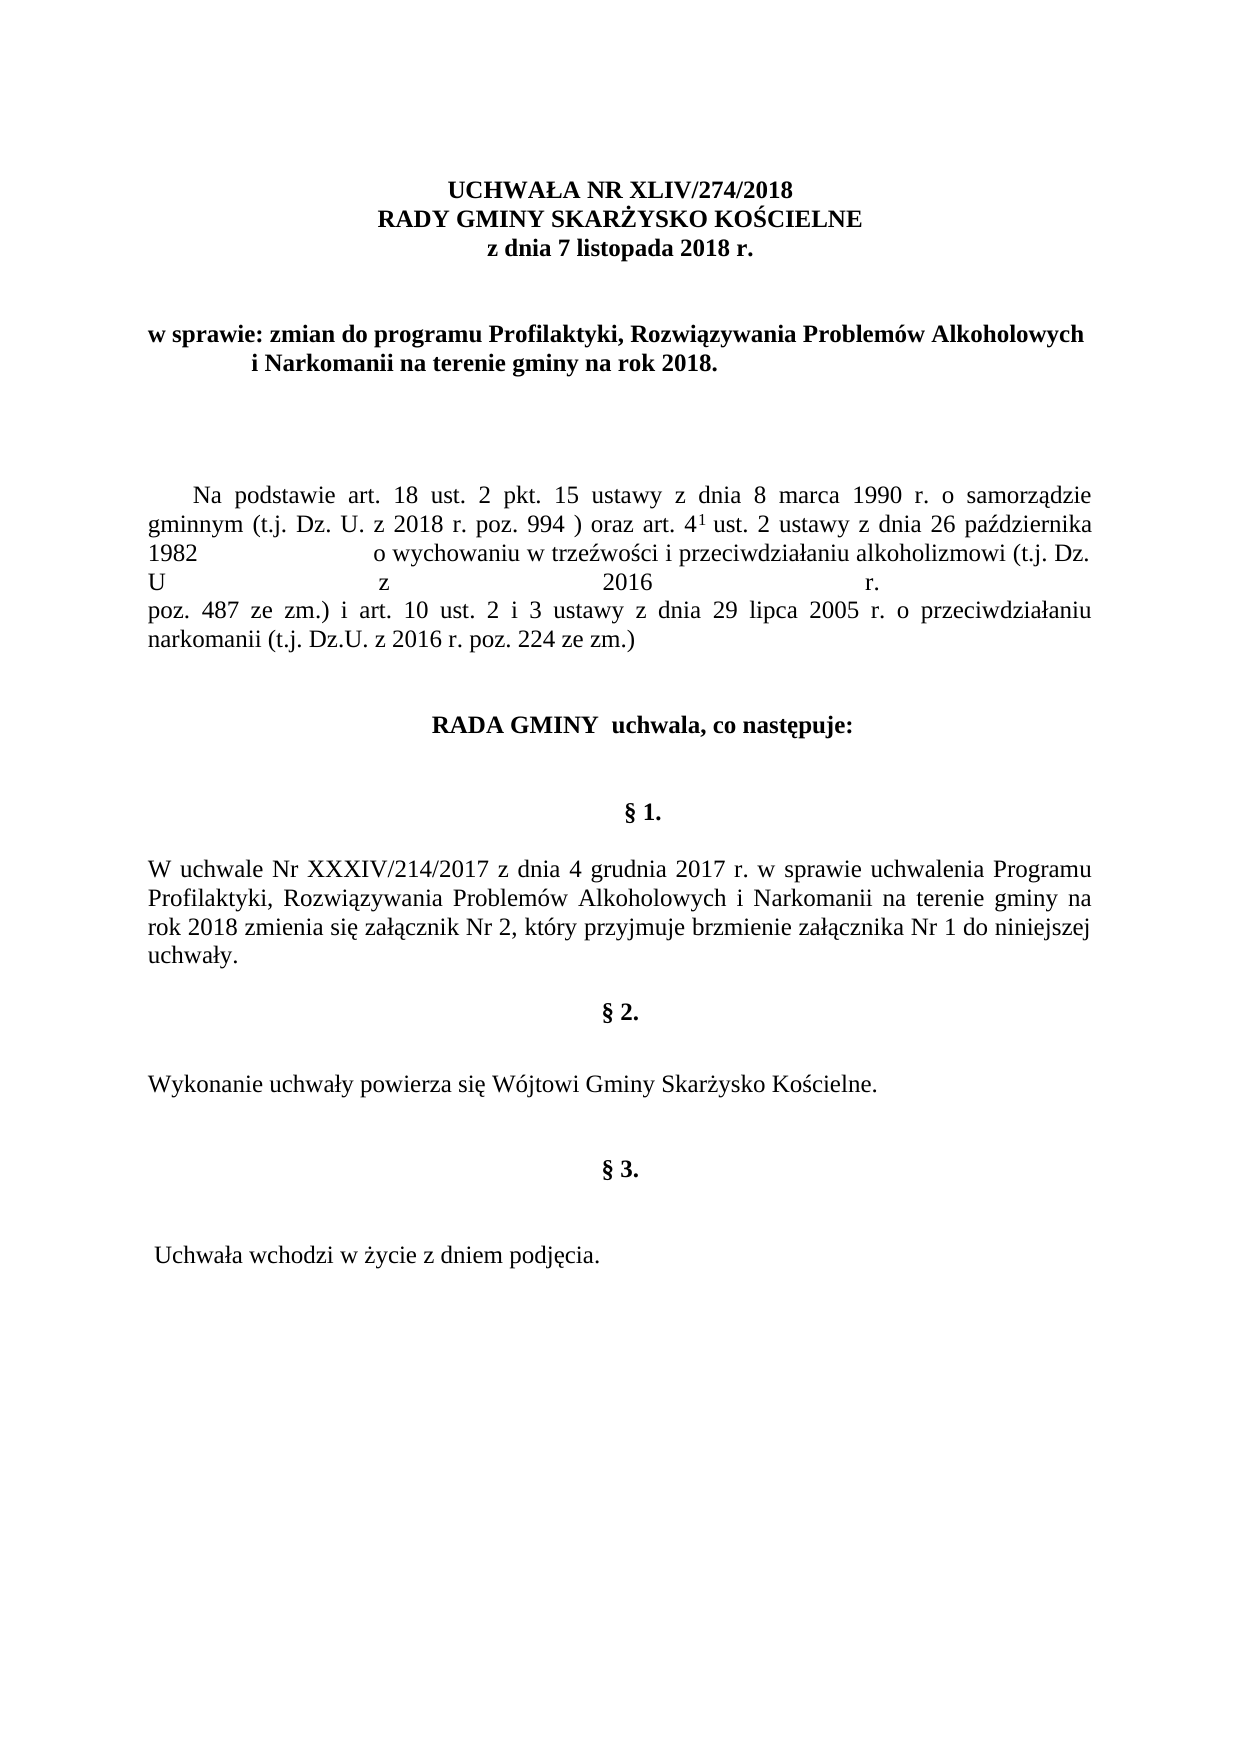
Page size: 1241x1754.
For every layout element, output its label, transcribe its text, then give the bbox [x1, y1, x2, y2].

text § 2. [148, 997, 1093, 1026]
text Uchwała Nr XLIV/274/2018 Rady Gminy Skarżysko Kościelne [148, 176, 1093, 233]
text RADA GMINY uchwala, co następuje: [148, 711, 1093, 739]
text § 3. [148, 1154, 1093, 1183]
text § 1. [148, 797, 1093, 826]
text Uchwała wchodzi w życie z dniem podjęcia. [148, 1241, 1093, 1269]
text Na podstawie art. 18 ust. 2 pkt. 15 ustawy z dnia 8 marca 1990 r. o samorządzie gminnym (t.j. Dz. U. z 2018 r. poz. 994 ) oraz art. 41 ust. 2 ustawy z dnia 26 października 1982 o wychowaniu w trzeźwości i przeciwdziałaniu alkoholizmowi (t.j. Dz. U z 2016 r. poz. 487 ze zm.) i art. 10 ust. 2 i 3 ustawy z dnia 29 lipca 2005 r. o przeciwdziałaniu narkomanii (t.j. Dz.U. z 2016 r. poz. 224 ze zm.) [148, 481, 1093, 653]
text w sprawie: zmian do programu Profilaktyki, Rozwiązywania Problemów Alkoholowych i Narkomanii na terenie gminy na rok 2018. [148, 319, 1093, 377]
text Wykonanie uchwały powierza się Wójtowi Gminy Skarżysko Kościelne. [148, 1069, 1093, 1098]
text W uchwale Nr XXXIV/214/2017 z dnia 4 grudnia 2017 r. w sprawie uchwalenia Programu Profilaktyki, Rozwiązywania Problemów Alkoholowych i Narkomanii na terenie gminy na rok 2018 zmienia się załącznik Nr 2, który przyjmuje brzmienie załącznika Nr 1 do niniejszej uchwały. [148, 854, 1093, 969]
text z dnia 7 listopada 2018 r. [148, 233, 1093, 262]
